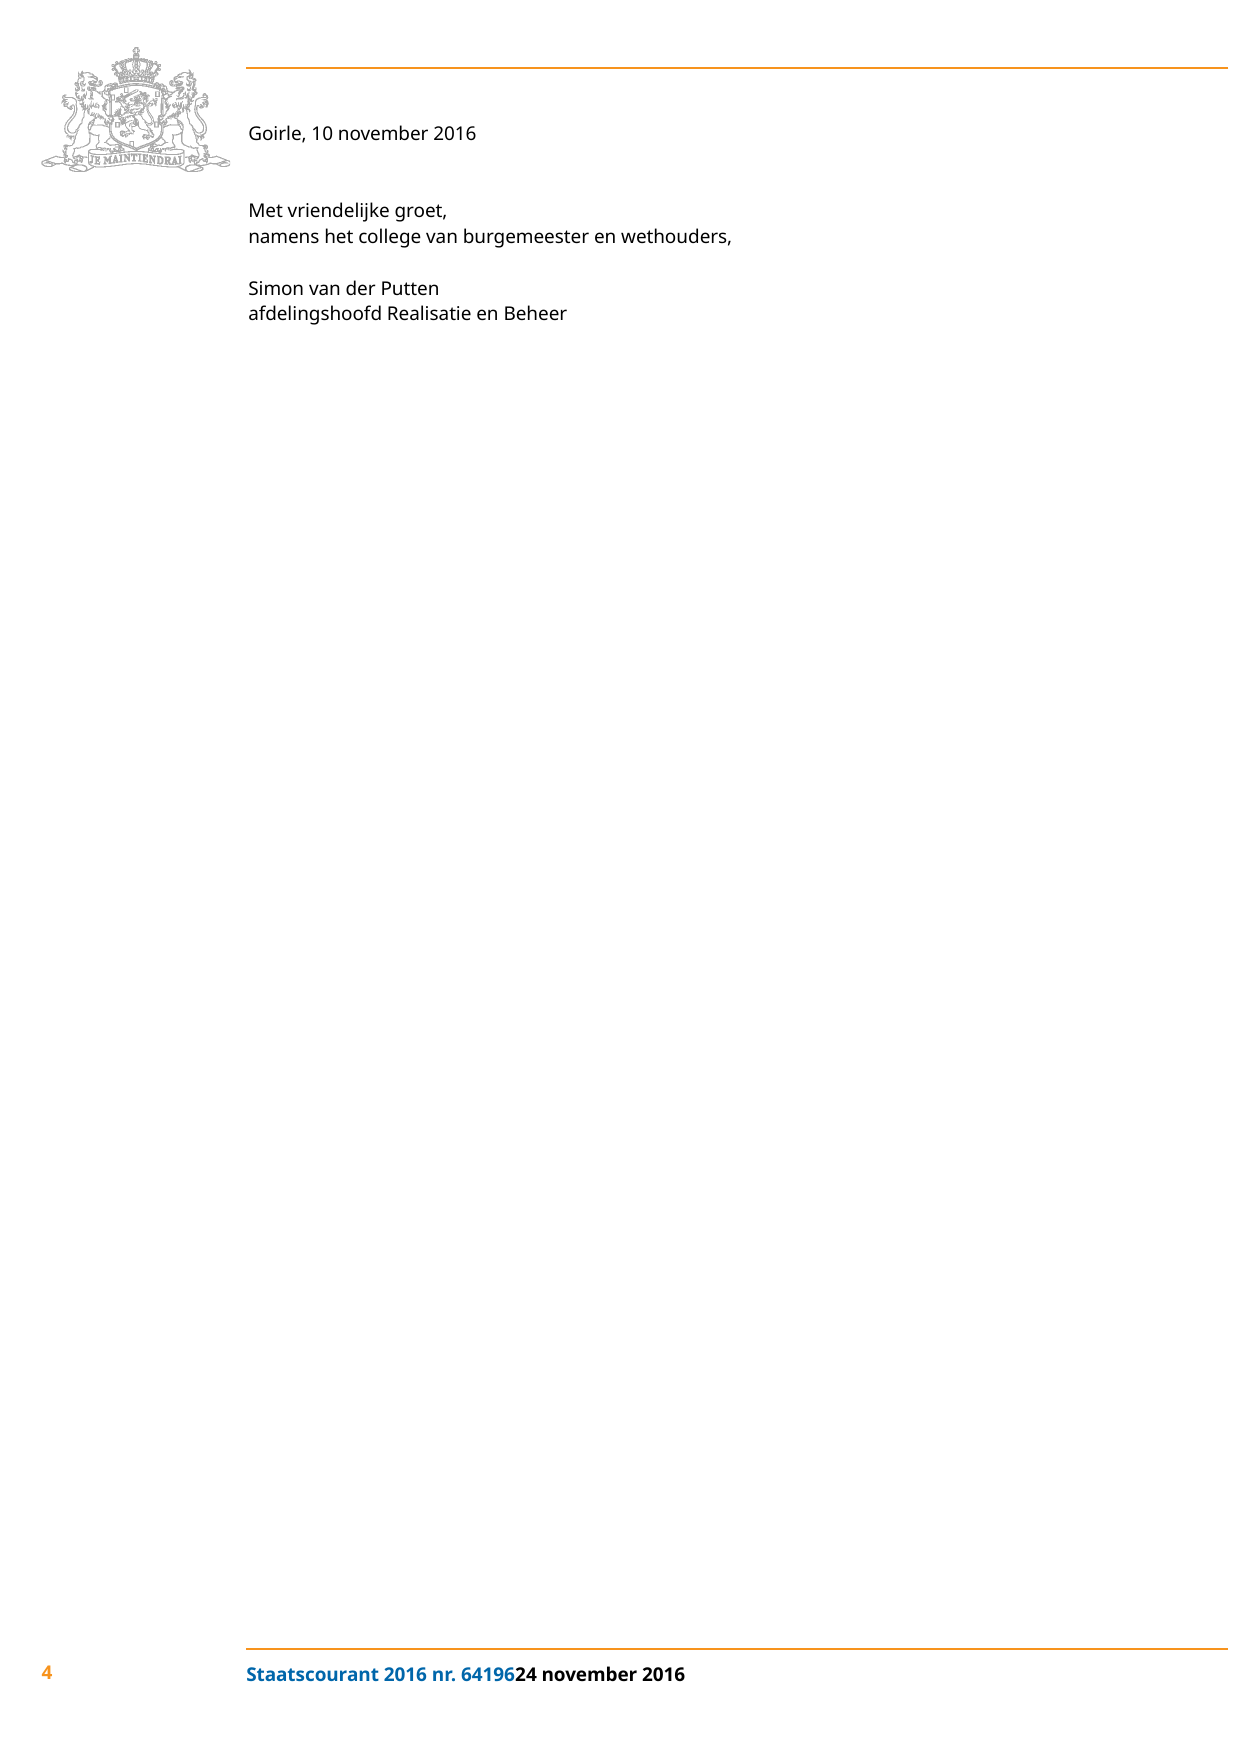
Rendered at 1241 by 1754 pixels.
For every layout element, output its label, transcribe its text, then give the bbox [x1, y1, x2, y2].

text namens het college van burgemeester en wethouders, [248, 223, 1152, 249]
text afdelingshoofd Realisatie en Beheer [248, 301, 1152, 326]
text Simon van der Putten [248, 275, 1152, 301]
text Met vriendelijke groet, [248, 198, 1152, 223]
picture [41, 47, 231, 172]
text Goirle, 10 november 2016 [248, 121, 1152, 146]
